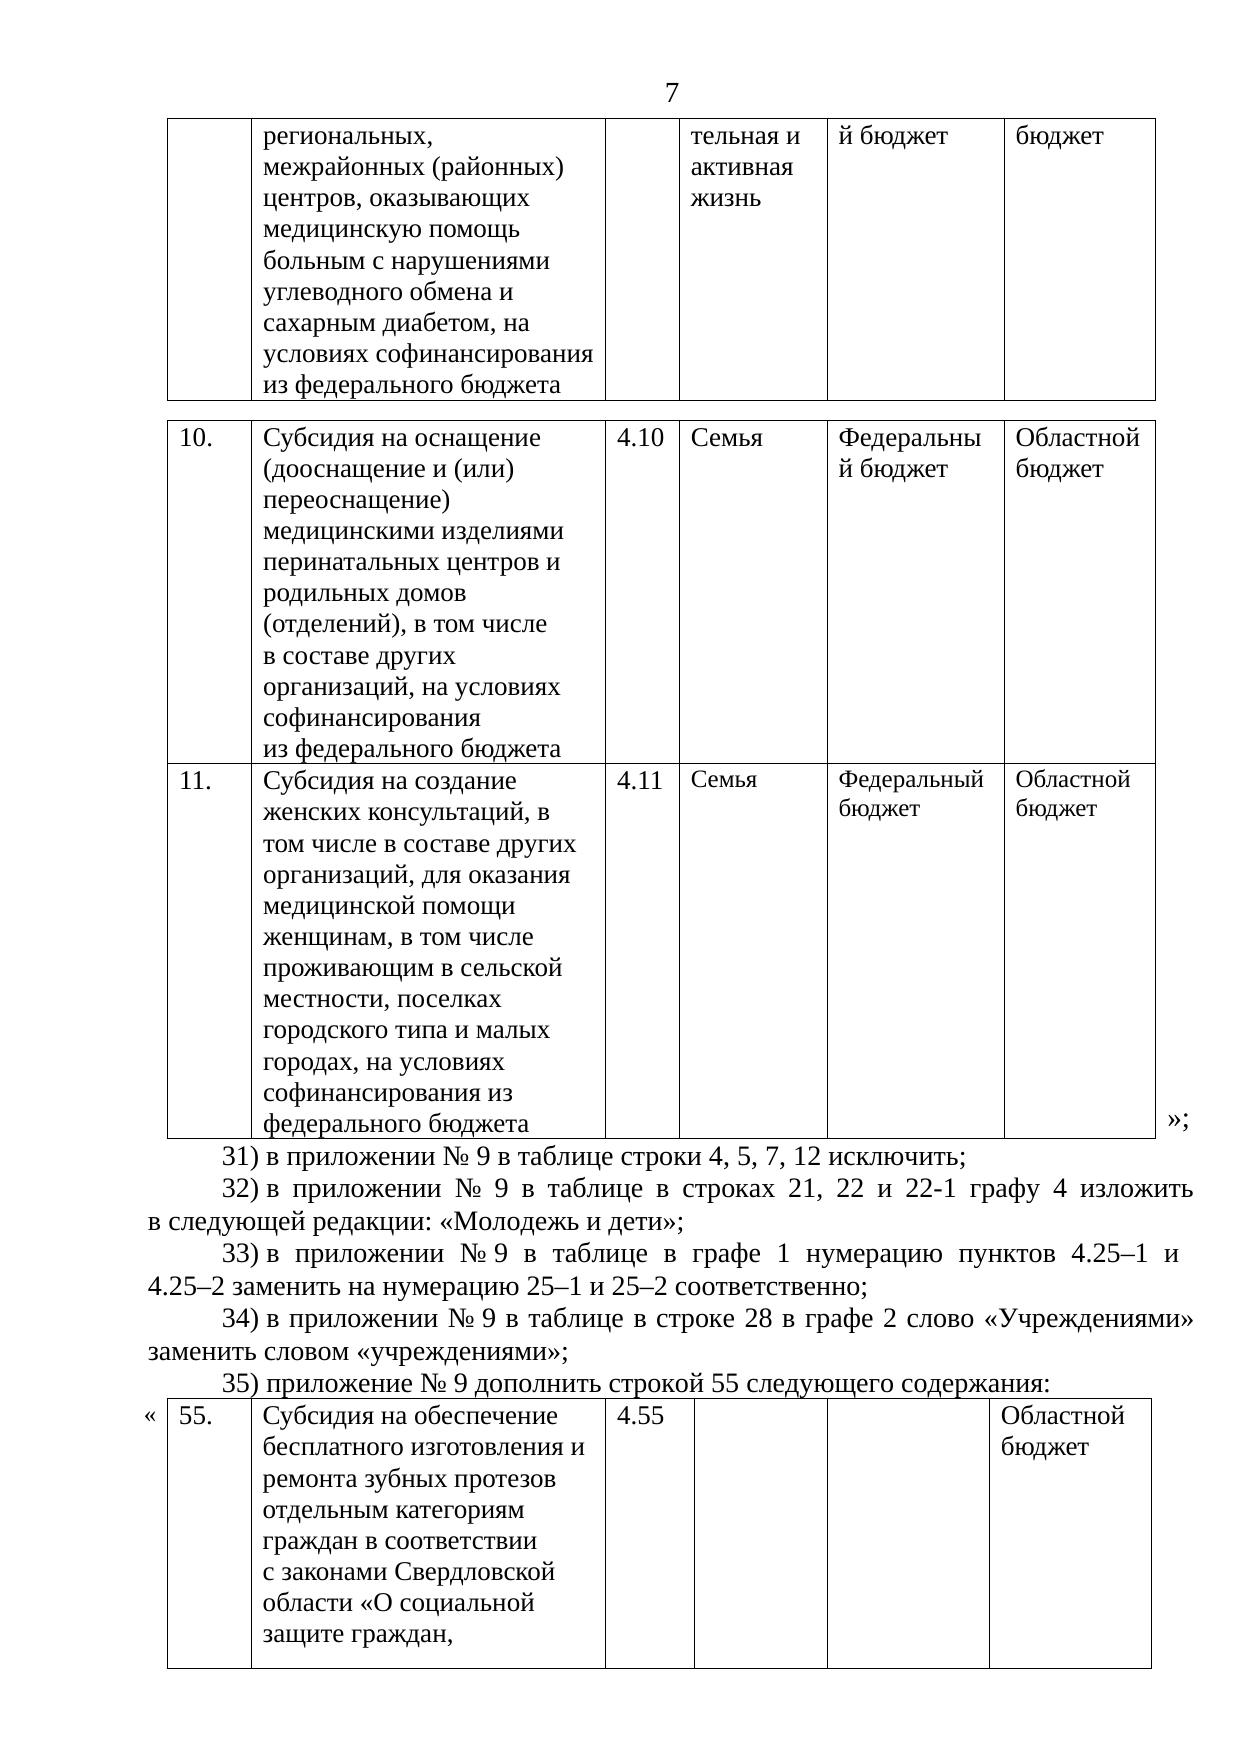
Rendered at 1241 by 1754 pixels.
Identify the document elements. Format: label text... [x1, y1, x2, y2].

table_cell Семья [680, 421, 827, 763]
table_header 4.55 [606, 1399, 694, 1668]
table_cell Областной бюджет [1005, 764, 1155, 1138]
table_cell [133, 118, 167, 399]
table_header 55. [168, 1399, 251, 1668]
table_header [828, 1399, 989, 1668]
table_cell Федеральный бюджет [828, 764, 1004, 1138]
table_cell 4.11 [606, 764, 679, 1138]
table_header « [133, 1398, 167, 1668]
text 32) в приложении № 9 в таблице в строках 21, 22 и 22-1 графу 4 изложить в следующей редакции: «Молодежь и дети»; [148, 1172, 1196, 1236]
table_cell й бюджет [828, 119, 1004, 399]
table_cell [1156, 118, 1210, 399]
table_header Областной бюджет [990, 1399, 1151, 1668]
table_cell Семья [680, 764, 827, 1138]
table_cell бюджет [1005, 119, 1155, 399]
table_header [1152, 1398, 1206, 1668]
table_cell Федеральный бюджет [828, 421, 1004, 763]
text 35) приложение № 9 дополнить строкой 55 следующего содержания: [148, 1366, 1196, 1398]
table_cell [133, 763, 167, 1138]
text 34) в приложении № 9 в таблице в строке 28 в графе 2 слово «Учреждениями» заменить словом «учреждениями»; [148, 1301, 1196, 1366]
table_cell [1156, 420, 1210, 763]
table_cell [606, 119, 679, 399]
text 31) в приложении № 9 в таблице строки 4, 5, 7, 12 исключить; [148, 1139, 1196, 1172]
table_cell региональных, межрайонных (районных) центров, оказывающих медицинскую помощь больным с нарушениями углеводного обмена и сахарным диабетом, на условиях софинансирования из федерального бюджета [252, 119, 605, 399]
table_cell Областной бюджет [1005, 421, 1155, 763]
table_header Субсидия на обеспечение бесплатного изготовления и ремонта зубных протезов отдельным категориям граждан в соответствии с законами Свердловской области «О социальной защите граждан, [252, 1399, 605, 1668]
text 33) в приложении № 9 в таблице в графе 1 нумерацию пунктов 4.25–1 и 4.25–2 заменить на нумерацию 25–1 и 25–2 соответственно; [148, 1236, 1196, 1301]
table_cell тельная и активная жизнь [680, 119, 827, 399]
table_cell [1156, 400, 1210, 420]
table_cell Субсидия на создание женских консультаций, в том числе в составе других организаций, для оказания медицинской помощи женщинам, в том числе проживающим в сельской местности, поселках городского типа и малых городах, на условиях софинансирования из федерального бюджета [252, 764, 605, 1138]
table_cell [133, 420, 167, 763]
table_header [695, 1399, 827, 1668]
table_cell Субсидия на оснащение (дооснащение и (или) переоснащение) медицинскими изделиями перинатальных центров и родильных домов (отделений), в том числе в составе других организаций, на условиях софинансирования из федерального бюджета [252, 421, 605, 763]
table_cell 4.10 [606, 421, 679, 763]
table_cell [168, 119, 251, 399]
table_cell 10. [168, 421, 251, 763]
table_cell »; [1156, 763, 1210, 1138]
table_cell [168, 401, 1156, 420]
table_cell 11. [168, 764, 251, 1138]
table_header [1206, 1398, 1210, 1668]
table_cell [133, 400, 168, 420]
